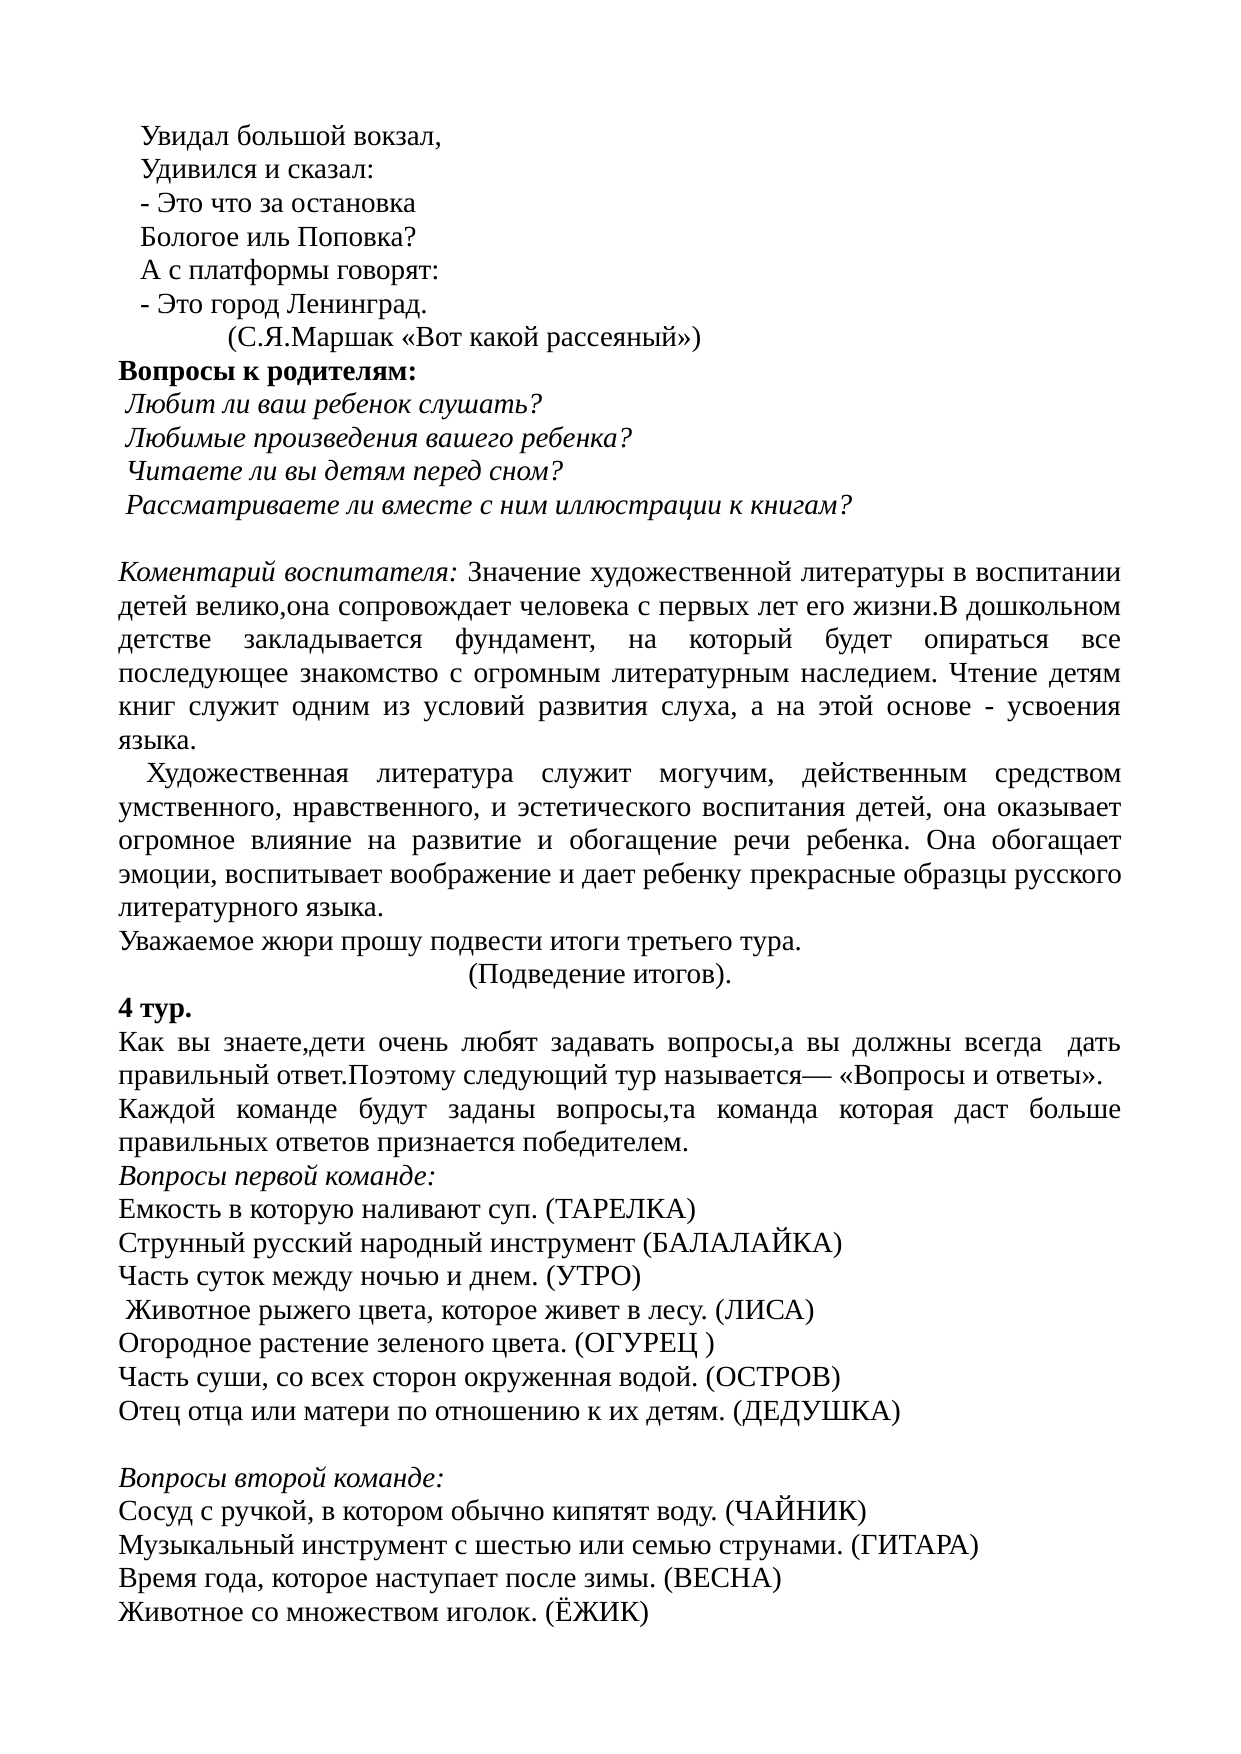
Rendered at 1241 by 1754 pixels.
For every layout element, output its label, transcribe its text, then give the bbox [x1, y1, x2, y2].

text Музыкальный инструмент с шестью или семью струнами. (ГИТАРА) [118, 1527, 1122, 1560]
text - Это что за остановка [118, 185, 1122, 219]
text Каждой команде будут заданы вопросы,та команда которая даст больше правильных ответов признается победителем. [118, 1091, 1122, 1158]
text Струнный русский народный инструмент (БАЛАЛАЙКА) [118, 1225, 1122, 1258]
text Вопросы к родителям: [118, 353, 1122, 386]
text - Это город Ленинград. [118, 286, 1122, 319]
text Любимые произведения вашего ребенка? [118, 420, 1122, 453]
text Животное со множеством иголок. (ЁЖИК) [118, 1594, 1122, 1627]
text Любит ли ваш ребенок слушать? [118, 386, 1122, 420]
text Вопросы первой команде: [118, 1158, 1122, 1191]
text Удивился и сказал: [118, 152, 1122, 185]
text Отец отца или матери по отношению к их детям. (ДЕДУШКА) [118, 1393, 1122, 1426]
text 4 тур. [118, 990, 1122, 1024]
text Как вы знаете,дети очень любят задавать вопросы,а вы должны всегда дать правильный ответ.Поэтому следующий тур называется— «Вопросы и ответы». [118, 1024, 1122, 1091]
text Бологое иль Поповка? [118, 219, 1122, 252]
text Художественная литература служит могучим, действенным средством умственного, нравственного, и эстетического воспитания детей, она оказывает огромное влияние на развитие и обогащение речи ребенка. Она обогащает эмоции, воспитывает воображение и дает ребенку прекрасные образцы русского литературного языка. [118, 755, 1122, 923]
text Емкость в которую наливают суп. (ТАРЕЛКА) [118, 1191, 1122, 1225]
text Рассматриваете ли вместе с ним иллюстрации к книгам? [118, 487, 1122, 521]
text Уважаемое жюри прошу подвести итоги третьего тура. [118, 923, 1122, 957]
text (Подведение итогов). [118, 957, 1122, 990]
text Огородное растение зеленого цвета. (ОГУРЕЦ ) [118, 1326, 1122, 1359]
text Сосуд с ручкой, в котором обычно кипятят воду. (ЧАЙНИК) [118, 1493, 1122, 1527]
text Часть суши, со всех сторон окруженная водой. (ОСТРОВ) [118, 1359, 1122, 1393]
text Увидал большой вокзал, [118, 118, 1122, 152]
text Коментарий воспитателя: Значение художественной литературы в воспитании детей велико,она сопровождает человека с первых лет его жизни.В дошкольном детстве закладывается фундамент, на который будет опираться все последующее знакомство с огромным литературным наследием. Чтение детям книг служит одним из условий развития слуха, а на этой основе - усвоения языка. [118, 554, 1122, 755]
text Вопросы второй команде: [118, 1460, 1122, 1493]
text Животное рыжего цвета, которое живет в лесу. (ЛИСА) [118, 1292, 1122, 1326]
text Часть суток между ночью и днем. (УТРО) [118, 1258, 1122, 1292]
text (С.Я.Маршак «Вот какой рассеяный») [118, 319, 1122, 353]
text А с платформы говорят: [118, 252, 1122, 286]
text Время года, которое наступает после зимы. (ВЕСНА) [118, 1560, 1122, 1594]
text Читаете ли вы детям перед сном? [118, 453, 1122, 487]
